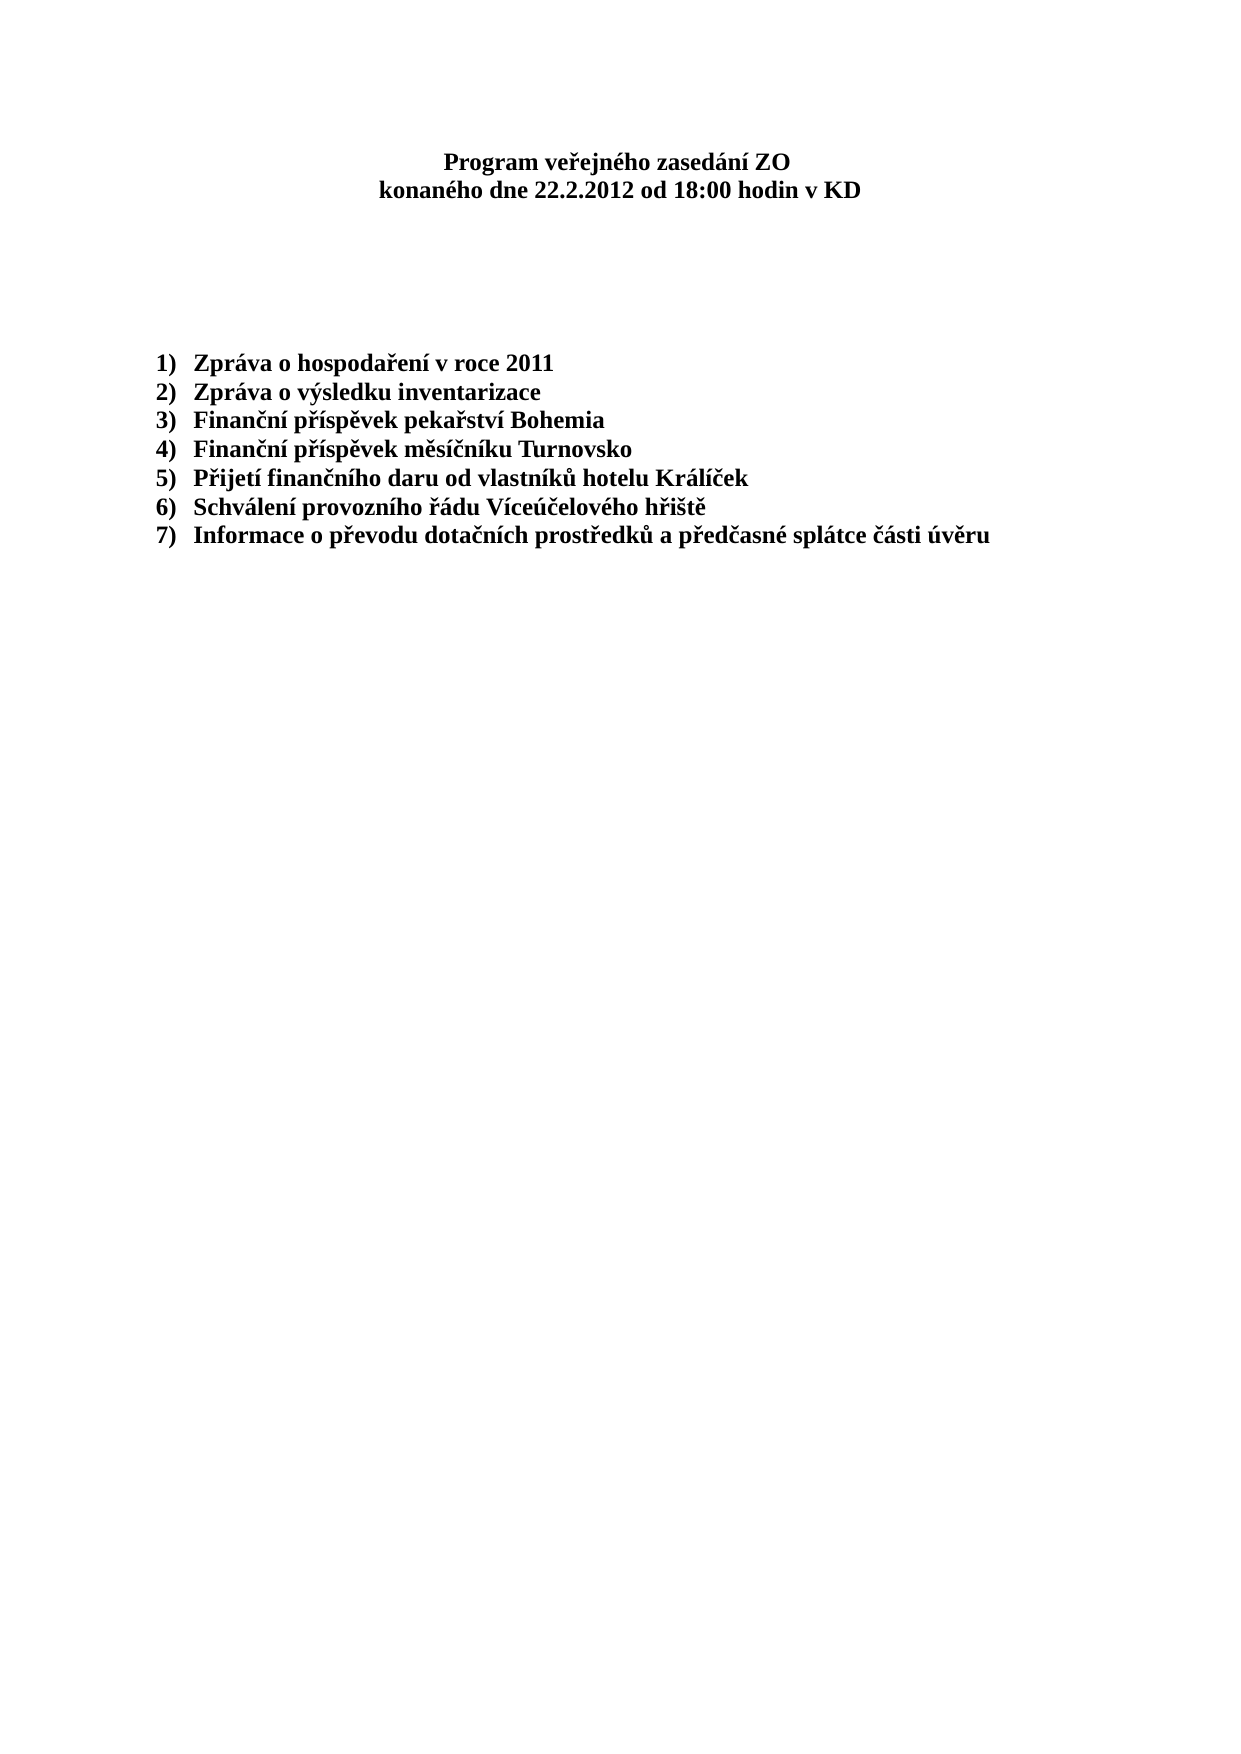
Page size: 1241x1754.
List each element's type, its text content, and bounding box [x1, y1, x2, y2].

list Přijetí finančního daru od vlastníků hotelu Králíček [156, 463, 1122, 492]
list Informace o převodu dotačních prostředků a předčasné splátce části úvěru [156, 521, 1122, 549]
list Zpráva o hospodaření v roce 2011 [156, 348, 1122, 377]
text Program veřejného zasedání ZO [118, 147, 1122, 176]
list Finanční příspěvek měsíčníku Turnovsko [156, 434, 1122, 463]
list Schválení provozního řádu Víceúčelového hřiště [156, 492, 1122, 521]
list Zpráva o výsledku inventarizace [156, 377, 1122, 406]
list Finanční příspěvek pekařství Bohemia [156, 406, 1122, 434]
text konaného dne 22.2.2012 od 18:00 hodin v KD [118, 176, 1122, 204]
